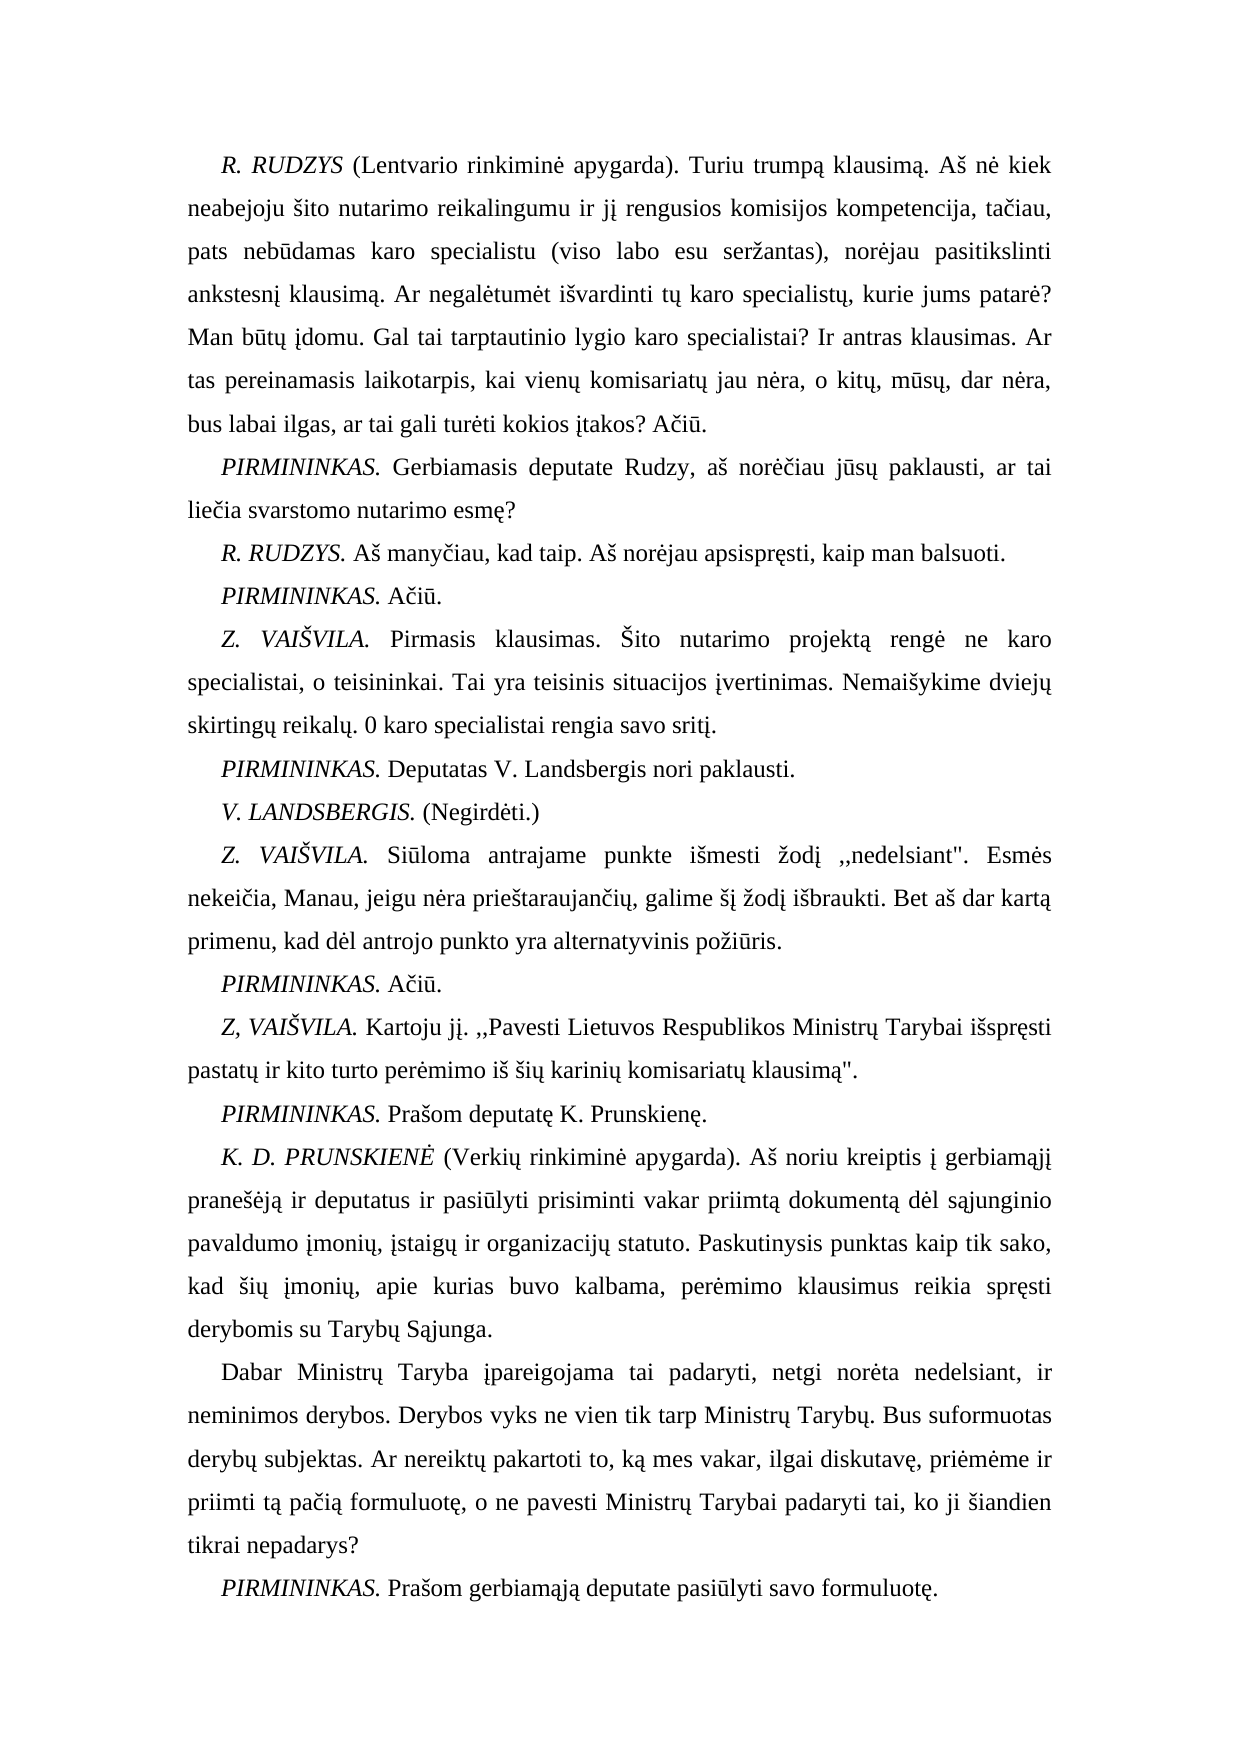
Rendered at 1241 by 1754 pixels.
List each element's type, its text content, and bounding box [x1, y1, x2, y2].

text K. D. PRUNSKIENĖ (Verkių rinkiminė apygarda). Aš noriu kreiptis į gerbiamąjį pranešėją ir deputatus ir pasiūlyti prisiminti vakar priimtą dokumentą dėl sąjunginio pavaldumo įmonių, įstaigų ir organizacijų statuto. Paskutinysis punktas kaip tik sako, kad šių įmonių, apie kurias buvo kalbama, perėmimo klausimus reikia spręsti derybomis su Tarybų Sąjunga. [187, 1142, 1053, 1343]
text R. Rudzys. Aš manyčiau, kad taip. Aš norėjau apsispręsti, kaip man balsuoti. [187, 538, 1053, 567]
text Pirmininkas. Ačiū. [187, 969, 1053, 998]
text Pirmininkas. Gerbiamasis deputate Rudzy, aš norėčiau jūsų paklausti, ar tai liečia svarstomo nutarimo esmę? [187, 452, 1053, 524]
text Z. Vaišvila. Siūloma antrajame punkte išmesti žodį ,,nedelsiant". Esmės nekeičia, Manau, jeigu nėra prieštaraujančių, galime šį žodį išbraukti. Bet aš dar kartą primenu, kad dėl antrojo punkto yra alternatyvinis požiūris. [187, 840, 1053, 955]
text Pirmininkas. Prašom gerbiamąją deputate pasiūlyti savo formuluotę. [187, 1573, 1053, 1602]
text V. Landsbergis. (Negirdėti.) [187, 797, 1053, 826]
text Pirmininkas. Deputatas V. Landsbergis nori paklausti. [187, 754, 1053, 782]
text Pirmininkas. Prašom deputatę K. Prunskienę. [187, 1099, 1053, 1127]
text Z, Vaišvila. Kartoju jį. ,,Pavesti Lietuvos Respublikos Ministrų Tarybai išspręsti pastatų ir kito turto perėmimo iš šių karinių komisariatų klausimą". [187, 1012, 1053, 1084]
text Z. Vaišvila. Pirmasis klausimas. Šito nutarimo projektą rengė ne karo specialistai, o teisininkai. Tai yra teisinis situacijos įvertinimas. Nemaišykime dviejų skirtingų reikalų. 0 karo specialistai rengia savo sritį. [187, 624, 1053, 739]
text Pirmininkas. Ačiū. [187, 581, 1053, 610]
text R. Rudzys (Lentvario rinkiminė apygarda). Turiu trumpą klausimą. Aš nė kiek neabejoju šito nutarimo reikalingumu ir jį rengusios komisijos kompetencija, tačiau, pats nebūdamas karo specialistu (viso labo esu seržantas), norėjau pasitikslinti ankstesnį klausimą. Ar negalėtumėt išvardinti tų karo specialistų, kurie jums patarė? Man būtų įdomu. Gal tai tarptautinio lygio karo specialistai? Ir antras klausimas. Ar tas pereinamasis laikotarpis, kai vienų komisariatų jau nėra, o kitų, mūsų, dar nėra, bus labai ilgas, ar tai gali turėti kokios įtakos? Ačiū. [187, 150, 1053, 437]
text Dabar Ministrų Taryba įpareigojama tai padaryti, netgi norėta nedelsiant, ir neminimos derybos. Derybos vyks ne vien tik tarp Ministrų Tarybų. Bus suformuotas derybų subjektas. Ar nereiktų pakartoti to, ką mes vakar, ilgai diskutavę, priėmėme ir priimti tą pačią formuluotę, o ne pavesti Ministrų Tarybai padaryti tai, ko ji šiandien tikrai nepadarys? [187, 1357, 1053, 1559]
